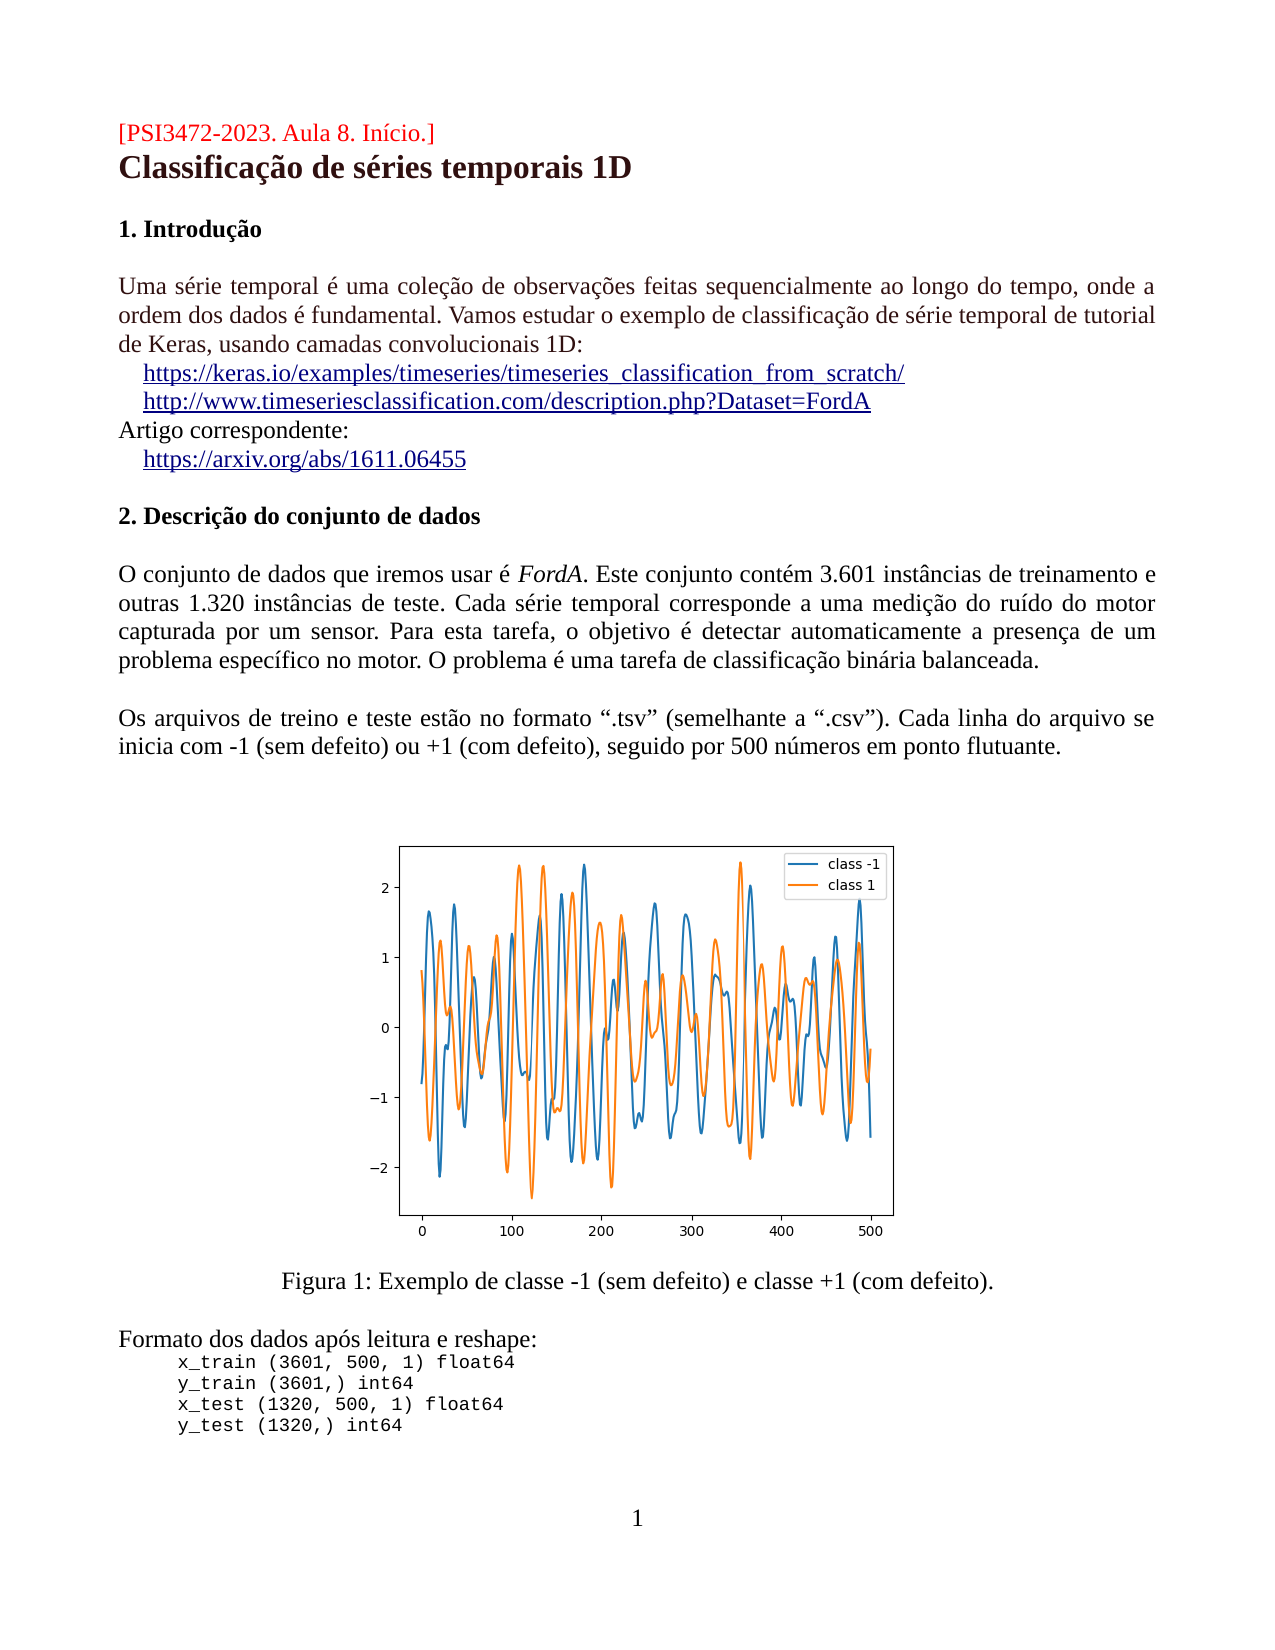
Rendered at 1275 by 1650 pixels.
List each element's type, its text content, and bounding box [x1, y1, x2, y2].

text https://keras.io/examples/timeseries/timeseries_classification_from_scratch/ [118, 358, 1157, 386]
text O conjunto de dados que iremos usar é FordA. Este conjunto contém 3.601 instâncias de treinamento e outras 1.320 instâncias de teste. Cada série temporal corresponde a uma medição do ruído do motor capturada por um sensor. Para esta tarefa, o objetivo é detectar automaticamente a presença de um problema específico no motor. O problema é uma tarefa de classificação binária balanceada. [118, 559, 1157, 674]
text y_test (1320,) int64 [177, 1416, 1157, 1437]
text Figura 1: Exemplo de classe -1 (sem defeito) e classe +1 (com defeito). [118, 1266, 1157, 1295]
text x_test (1320, 500, 1) float64 [177, 1395, 1157, 1416]
text 2. Descrição do conjunto de dados [118, 501, 1157, 530]
picture [319, 788, 956, 1267]
text Formato dos dados após leitura e reshape: [118, 1324, 1157, 1352]
text Uma série temporal é uma coleção de observações feitas sequencialmente ao longo do tempo, onde a ordem dos dados é fundamental. Vamos estudar o exemplo de classificação de série temporal de tutorial de Keras, usando camadas convolucionais 1D: [118, 271, 1157, 358]
text Os arquivos de treino e teste estão no formato “.tsv” (semelhante a “.csv”). Cada linha do arquivo se inicia com -1 (sem defeito) ou +1 (com defeito), seguido por 500 números em ponto flutuante. [118, 703, 1157, 760]
text Artigo correspondente: [118, 415, 1157, 444]
text x_train (3601, 500, 1) float64 [177, 1352, 1157, 1374]
text http://www.timeseriesclassification.com/description.php?Dataset=FordA [118, 386, 1157, 415]
text https://arxiv.org/abs/1611.06455 [118, 444, 1157, 473]
text [PSI3472-2023. Aula 8. Início.] [118, 118, 1157, 147]
text 1. Introdução [118, 214, 1157, 243]
text Classificação de séries temporais 1D [118, 147, 1157, 185]
text y_train (3601,) int64 [177, 1374, 1157, 1395]
